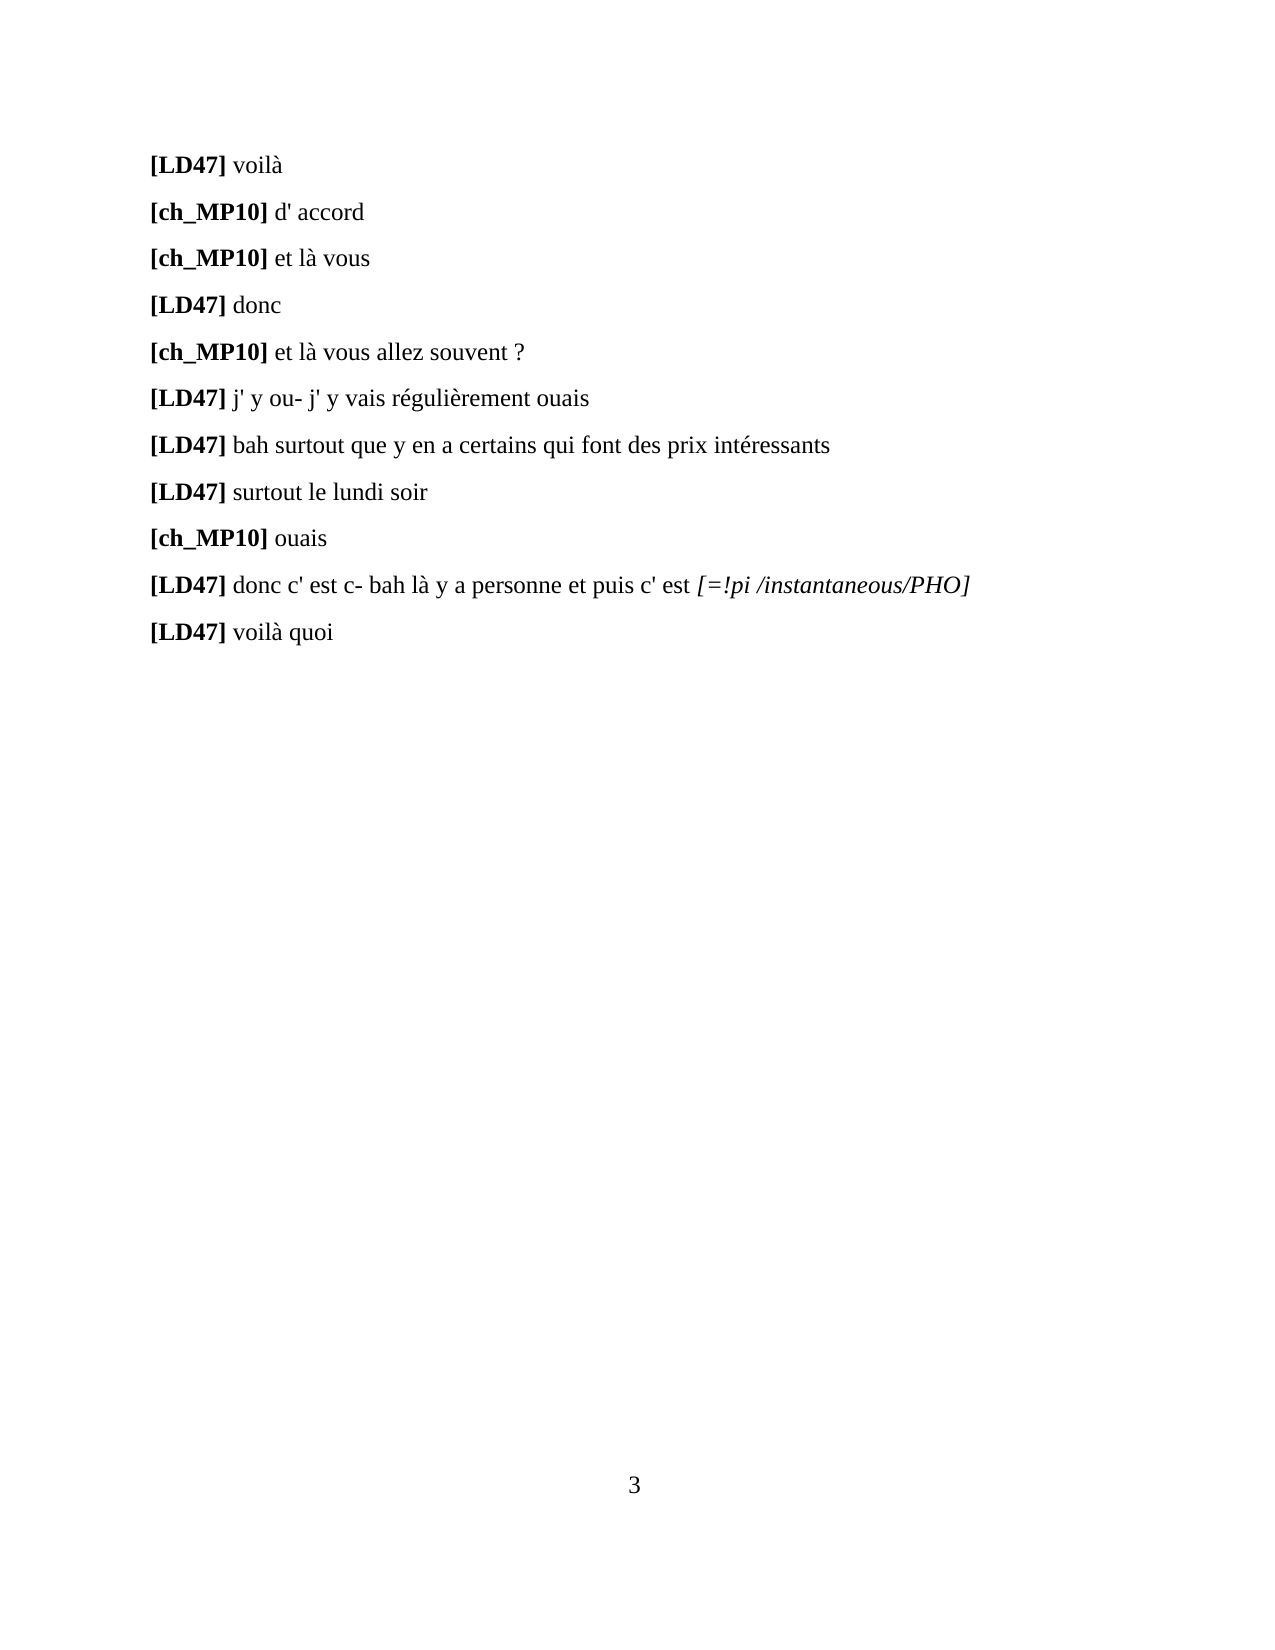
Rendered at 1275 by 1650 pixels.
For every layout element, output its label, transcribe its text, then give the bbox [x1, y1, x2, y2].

text [ch_MP10] et là vous [150, 243, 1125, 272]
text [ch_MP10] d' accord [150, 197, 1125, 225]
text [LD47] voilà quoi [150, 617, 1125, 645]
text [ch_MP10] et là vous allez souvent ? [150, 337, 1125, 365]
text [ch_MP10] ouais [150, 523, 1125, 552]
text [LD47] bah surtout que y en a certains qui font des prix intéressants [150, 430, 1125, 459]
text [LD47] surtout le lundi soir [150, 477, 1125, 505]
text [LD47] donc [150, 290, 1125, 319]
text [LD47] voilà [150, 150, 1125, 179]
text [LD47] j' y ou- j' y vais régulièrement ouais [150, 383, 1125, 412]
text [LD47] donc c' est c- bah là y a personne et puis c' est [=!pi /instantaneous/PHO] [150, 570, 1125, 599]
